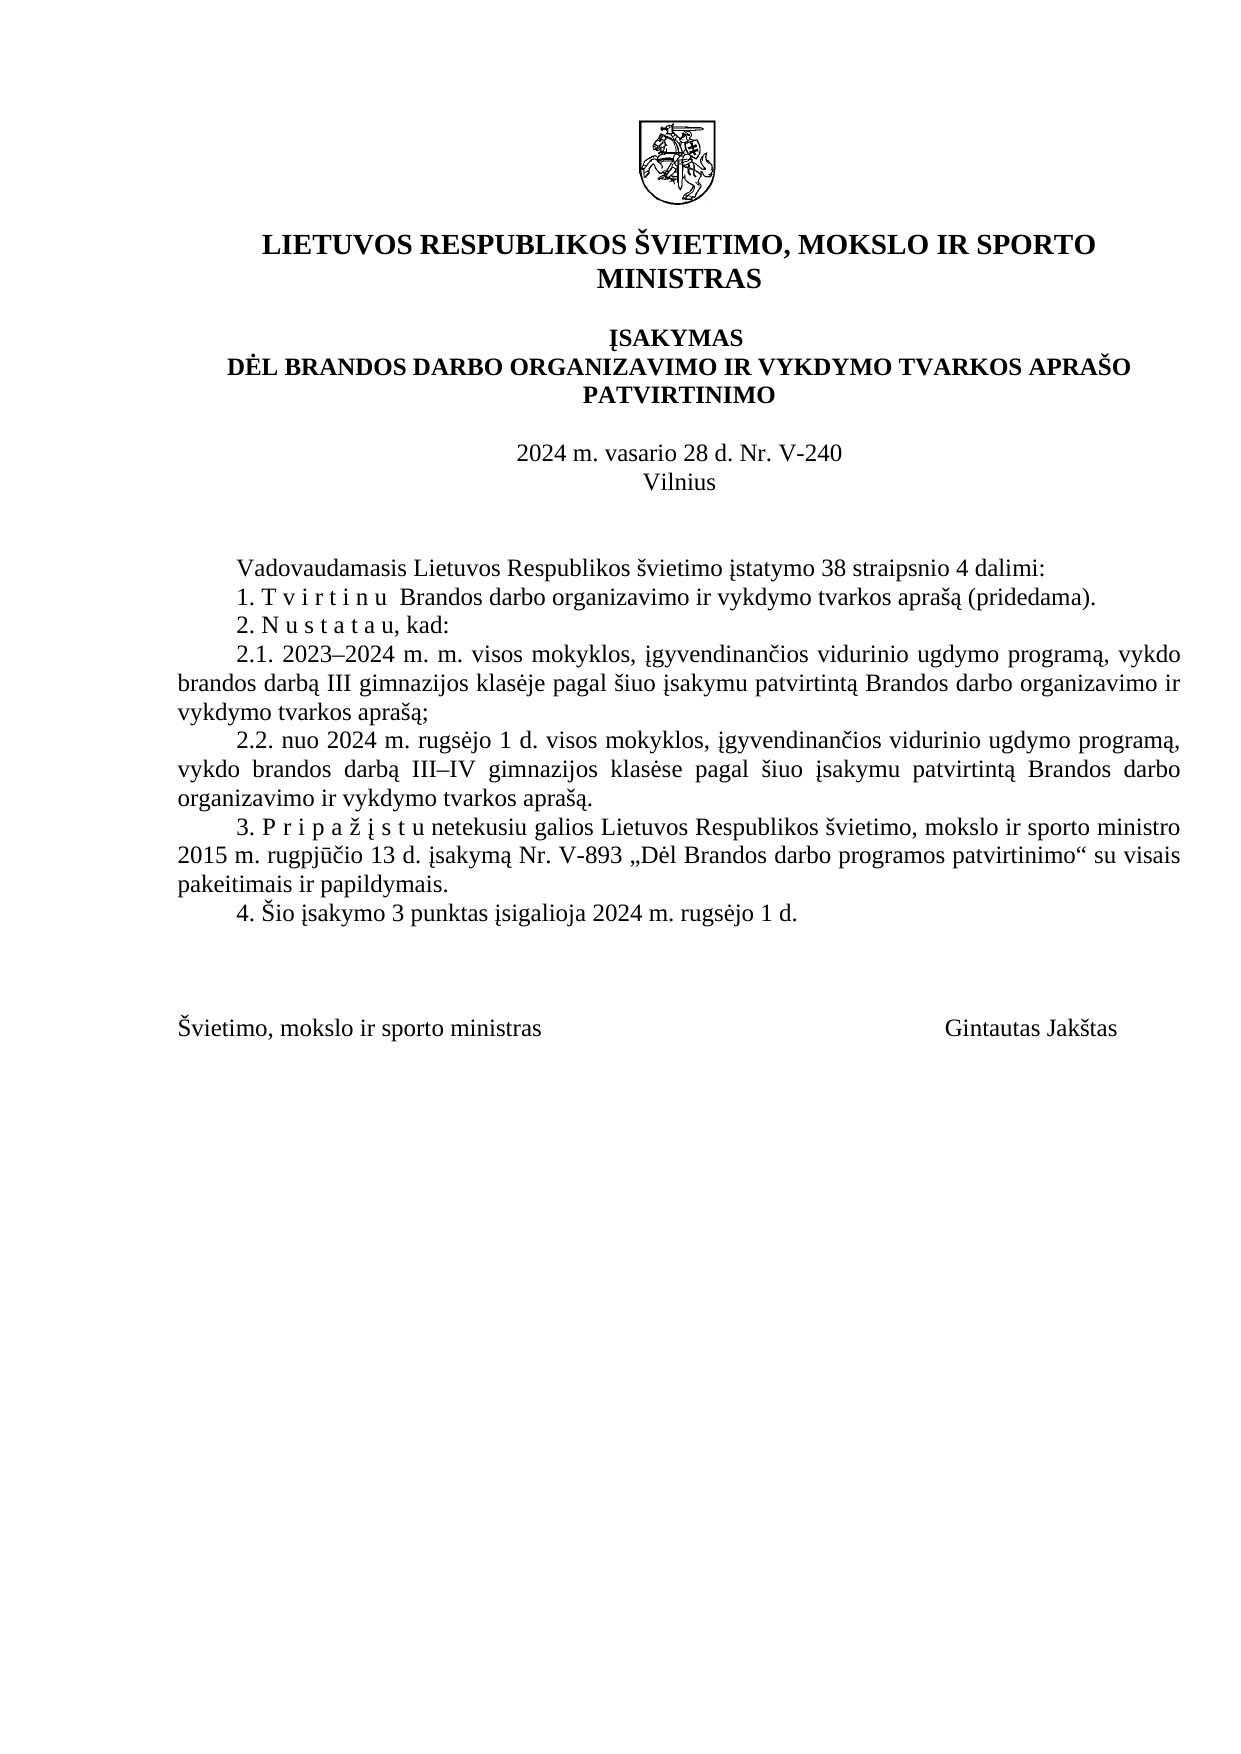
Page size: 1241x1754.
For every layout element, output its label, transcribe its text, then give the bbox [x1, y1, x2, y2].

text Vilnius [177, 467, 1181, 496]
text Švietimo, mokslo ir sporto ministras Gintautas Jakštas [177, 1013, 1181, 1042]
text 2.2. nuo 2024 m. rugsėjo 1 d. visos mokyklos, įgyvendinančios vidurinio ugdymo programą, vykdo brandos darbą III–IV gimnazijos klasėse pagal šiuo įsakymu patvirtintą Brandos darbo organizavimo ir vykdymo tvarkos aprašą. [177, 726, 1181, 812]
text 2. N u s t a t a u, kad: [177, 611, 1181, 639]
text ĮSAKYMAS [177, 323, 1181, 352]
text 2024 m. vasario 28 d. Nr. V-240 [177, 438, 1181, 467]
text 2.1. 2023–2024 m. m. visos mokyklos, įgyvendinančios vidurinio ugdymo programą, vykdo brandos darbą III gimnazijos klasėje pagal šiuo įsakymu patvirtintą Brandos darbo organizavimo ir vykdymo tvarkos aprašą; [177, 639, 1181, 726]
text 1. T v i r t i n u Brandos darbo organizavimo ir vykdymo tvarkos aprašą (pridedama). [177, 582, 1181, 611]
text 4. Šio įsakymo 3 punktas įsigalioja 2024 m. rugsėjo 1 d. [177, 898, 1181, 927]
text LIETUVOS RESPUBLIKOS ŠVIETIMO, MOKSLO IR SPORTO MINISTRAS [177, 227, 1181, 294]
text DĖL BRANDOS DARBO ORGANIZAVIMO IR VYKDYMO TVARKOS APRAŠO PATVIRTINIMO [177, 352, 1181, 409]
text Vadovaudamasis Lietuvos Respublikos švietimo įstatymo 38 straipsnio 4 dalimi: [177, 553, 1181, 582]
text 3. P r i p a ž į s t u netekusiu galios Lietuvos Respublikos švietimo, mokslo ir sporto ministro 2015 m. rugpjūčio 13 d. įsakymą Nr. V-893 „Dėl Brandos darbo programos patvirtinimo“ su visais pakeitimais ir papildymais. [177, 812, 1181, 898]
